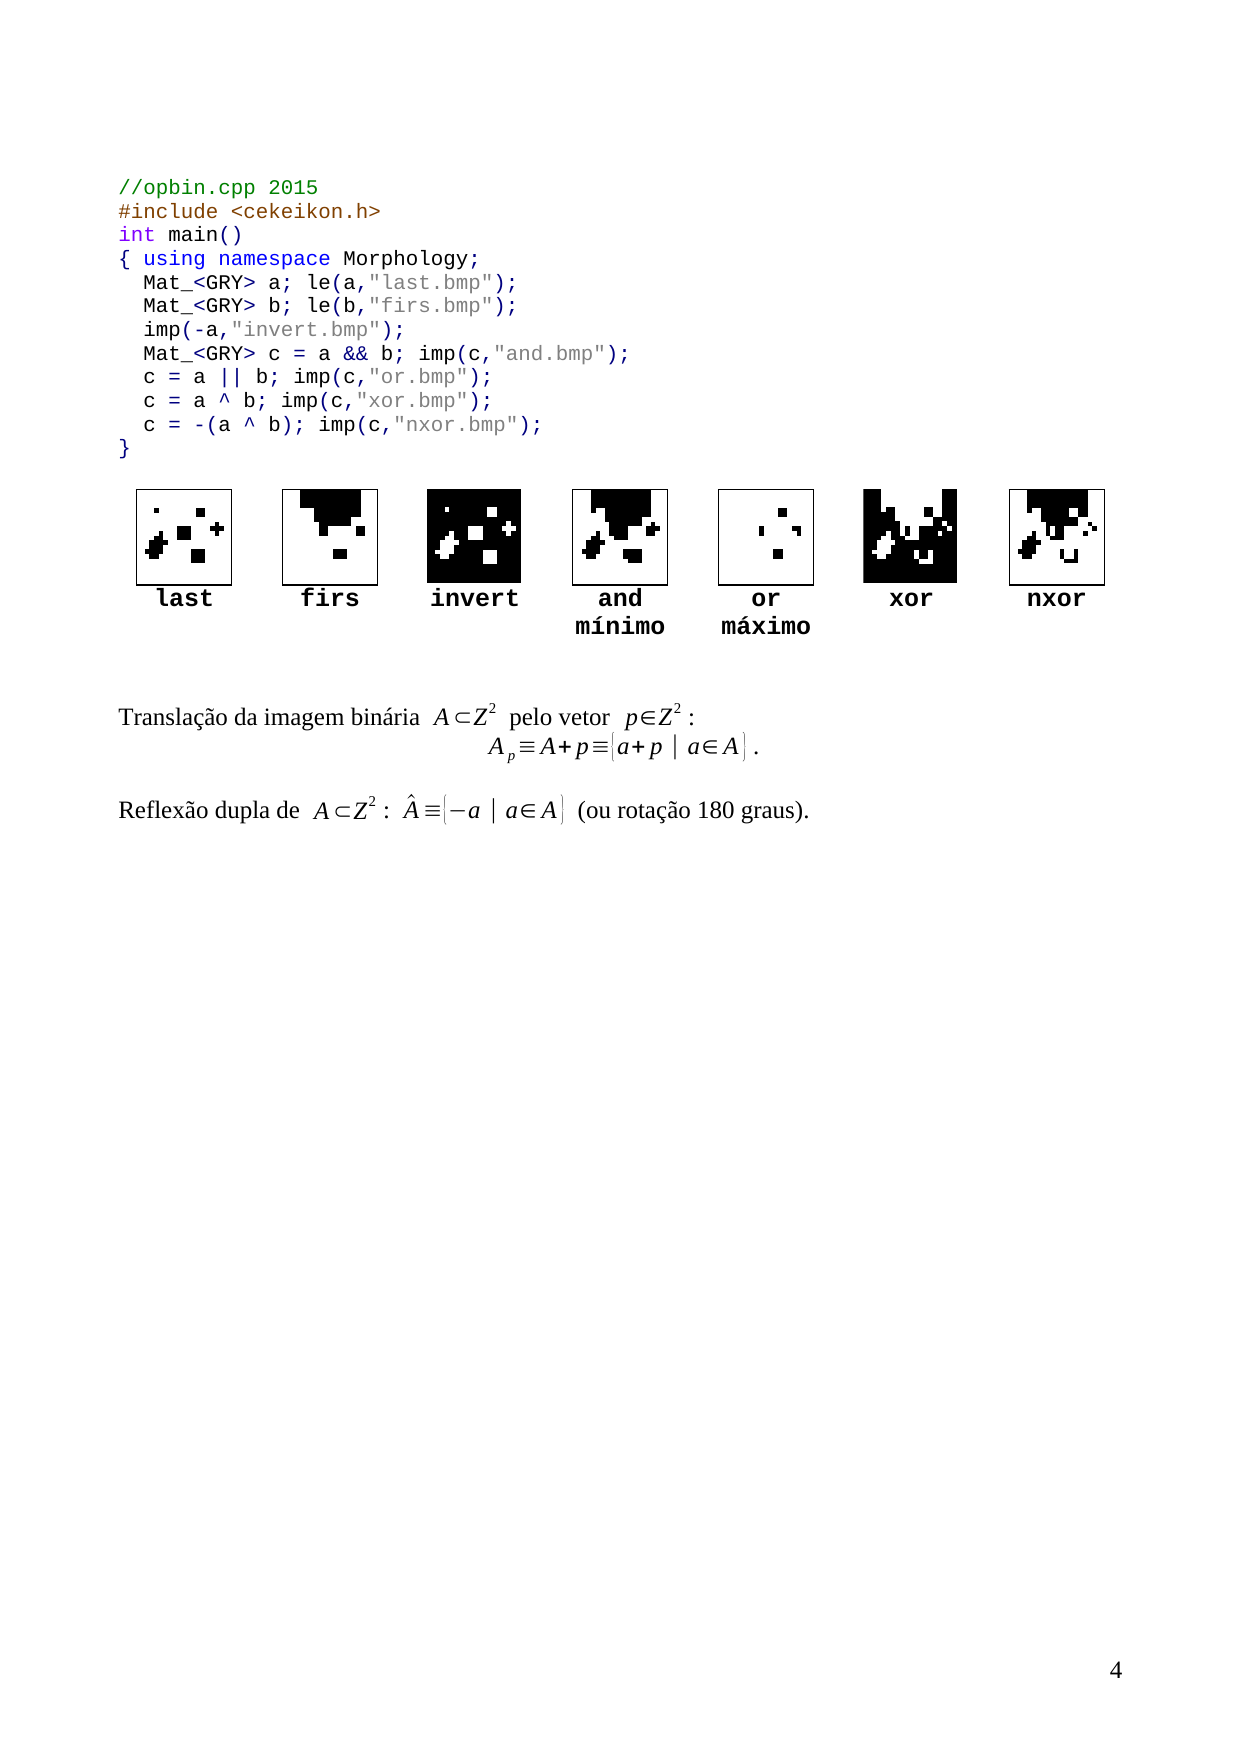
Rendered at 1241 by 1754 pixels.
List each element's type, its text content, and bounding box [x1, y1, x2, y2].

text //opbin.cpp 2015 [118, 177, 1122, 201]
text Reflexão dupla de : (ou rotação 180 graus). [118, 793, 1122, 827]
text #include <cekeikon.h> [118, 201, 1122, 224]
table_header xor [839, 489, 984, 642]
text Translação da imagem binária pelo vetor : [118, 699, 1122, 731]
text Mat_<GRY> c = a && b; imp(c,"and.bmp"); [118, 343, 1122, 366]
text . [118, 731, 1122, 764]
text int main() [118, 224, 1122, 248]
table_header nxor [984, 489, 1129, 642]
table_header last [111, 489, 257, 642]
text Mat_<GRY> a; le(a,"last.bmp"); [118, 272, 1122, 295]
text } [118, 437, 1122, 461]
text { using namespace Morphology; [118, 248, 1122, 272]
text c = -(a ^ b); imp(c,"nxor.bmp"); [118, 414, 1122, 437]
table_header or máximo [693, 489, 839, 642]
text c = a ^ b; imp(c,"xor.bmp"); [118, 390, 1122, 414]
table_header and mínimo [547, 489, 693, 642]
table_header firs [257, 489, 403, 642]
text Mat_<GRY> b; le(b,"firs.bmp"); [118, 295, 1122, 319]
text imp(-a,"invert.bmp"); [118, 319, 1122, 343]
table_header invert [403, 489, 547, 642]
text c = a || b; imp(c,"or.bmp"); [118, 366, 1122, 390]
